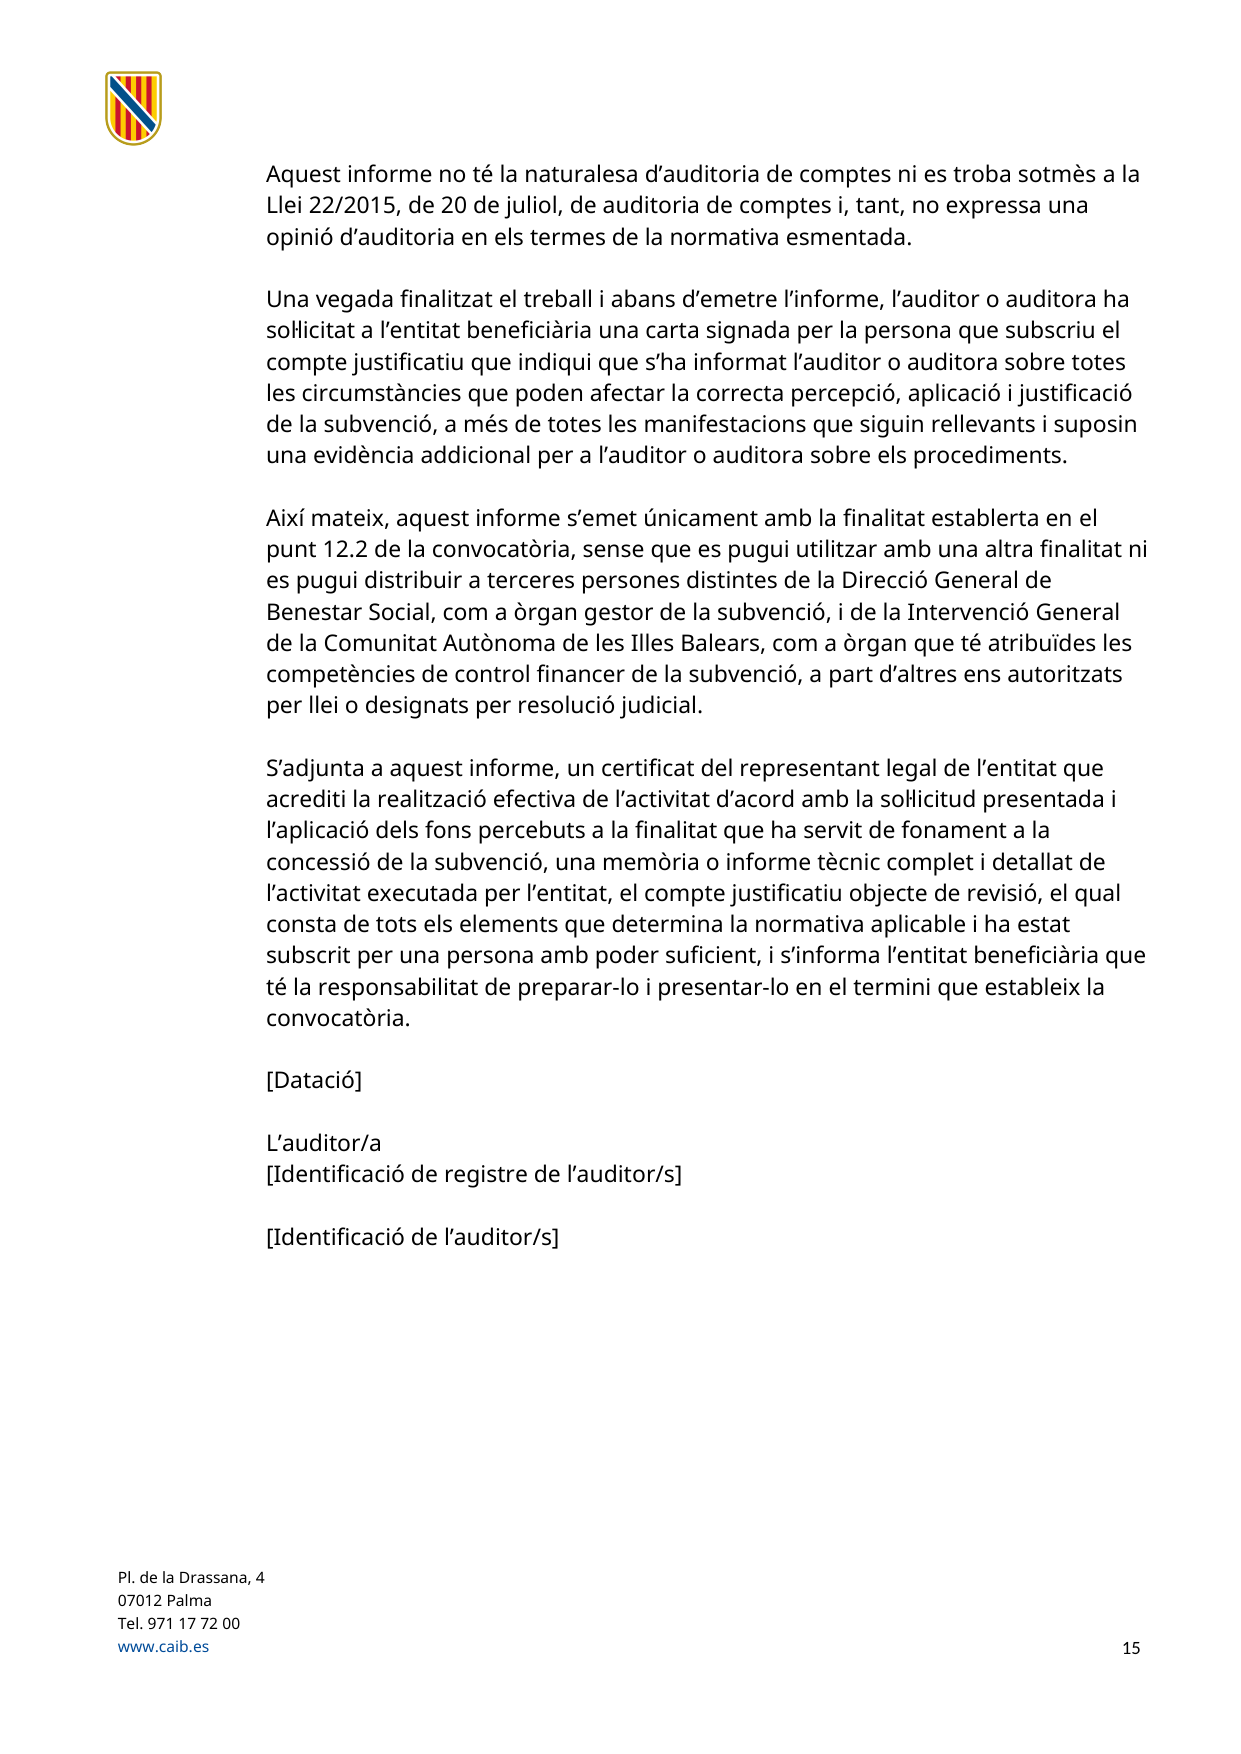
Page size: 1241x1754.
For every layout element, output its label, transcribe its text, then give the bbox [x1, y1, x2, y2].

text S’adjunta a aquest informe, un certificat del representant legal de l’entitat que acrediti la realització efectiva de l’activitat d’acord amb la sol·licitud presentada i l’aplicació dels fons percebuts a la finalitat que ha servit de fonament a la concessió de la subvenció, una memòria o informe tècnic complet i detallat de l’activitat executada per l’entitat, el compte justificatiu objecte de revisió, el qual consta de tots els elements que determina la normativa aplicable i ha estat subscrit per una persona amb poder suficient, i s’informa l’entitat beneficiària que té la responsabilitat de preparar-lo i presentar-lo en el termini que estableix la convocatòria. [266, 752, 1152, 1033]
text [Datació] [266, 1064, 1152, 1095]
text [Identificació de l’auditor/s] [266, 1220, 1152, 1252]
text [Identificació de registre de l’auditor/s] [266, 1158, 1152, 1189]
text Així mateix, aquest informe s’emet únicament amb la finalitat establerta en el punt 12.2 de la convocatòria, sense que es pugui utilitzar amb una altra finalitat ni es pugui distribuir a terceres persones distintes de la Direcció General de Benestar Social, com a òrgan gestor de la subvenció, i de la Intervenció General de la Comunitat Autònoma de les Illes Balears, com a òrgan que té atribuïdes les competències de control financer de la subvenció, a part d’altres ens autoritzats per llei o designats per resolució judicial. [266, 502, 1152, 720]
text L’auditor/a [266, 1127, 1152, 1158]
text Una vegada finalitzat el treball i abans d’emetre l’informe, l’auditor o auditora ha sol·licitat a l’entitat beneficiària una carta signada per la persona que subscriu el compte justificatiu que indiqui que s’ha informat l’auditor o auditora sobre totes les circumstàncies que poden afectar la correcta percepció, aplicació i justificació de la subvenció, a més de totes les manifestacions que siguin rellevants i suposin una evidència addicional per a l’auditor o auditora sobre els procediments. [266, 283, 1152, 470]
picture [87, 43, 180, 174]
text Aquest informe no té la naturalesa d’auditoria de comptes ni es troba sotmès a la Llei 22/2015, de 20 de juliol, de auditoria de comptes i, tant, no expressa una opinió d’auditoria en els termes de la normativa esmentada. [266, 158, 1152, 252]
